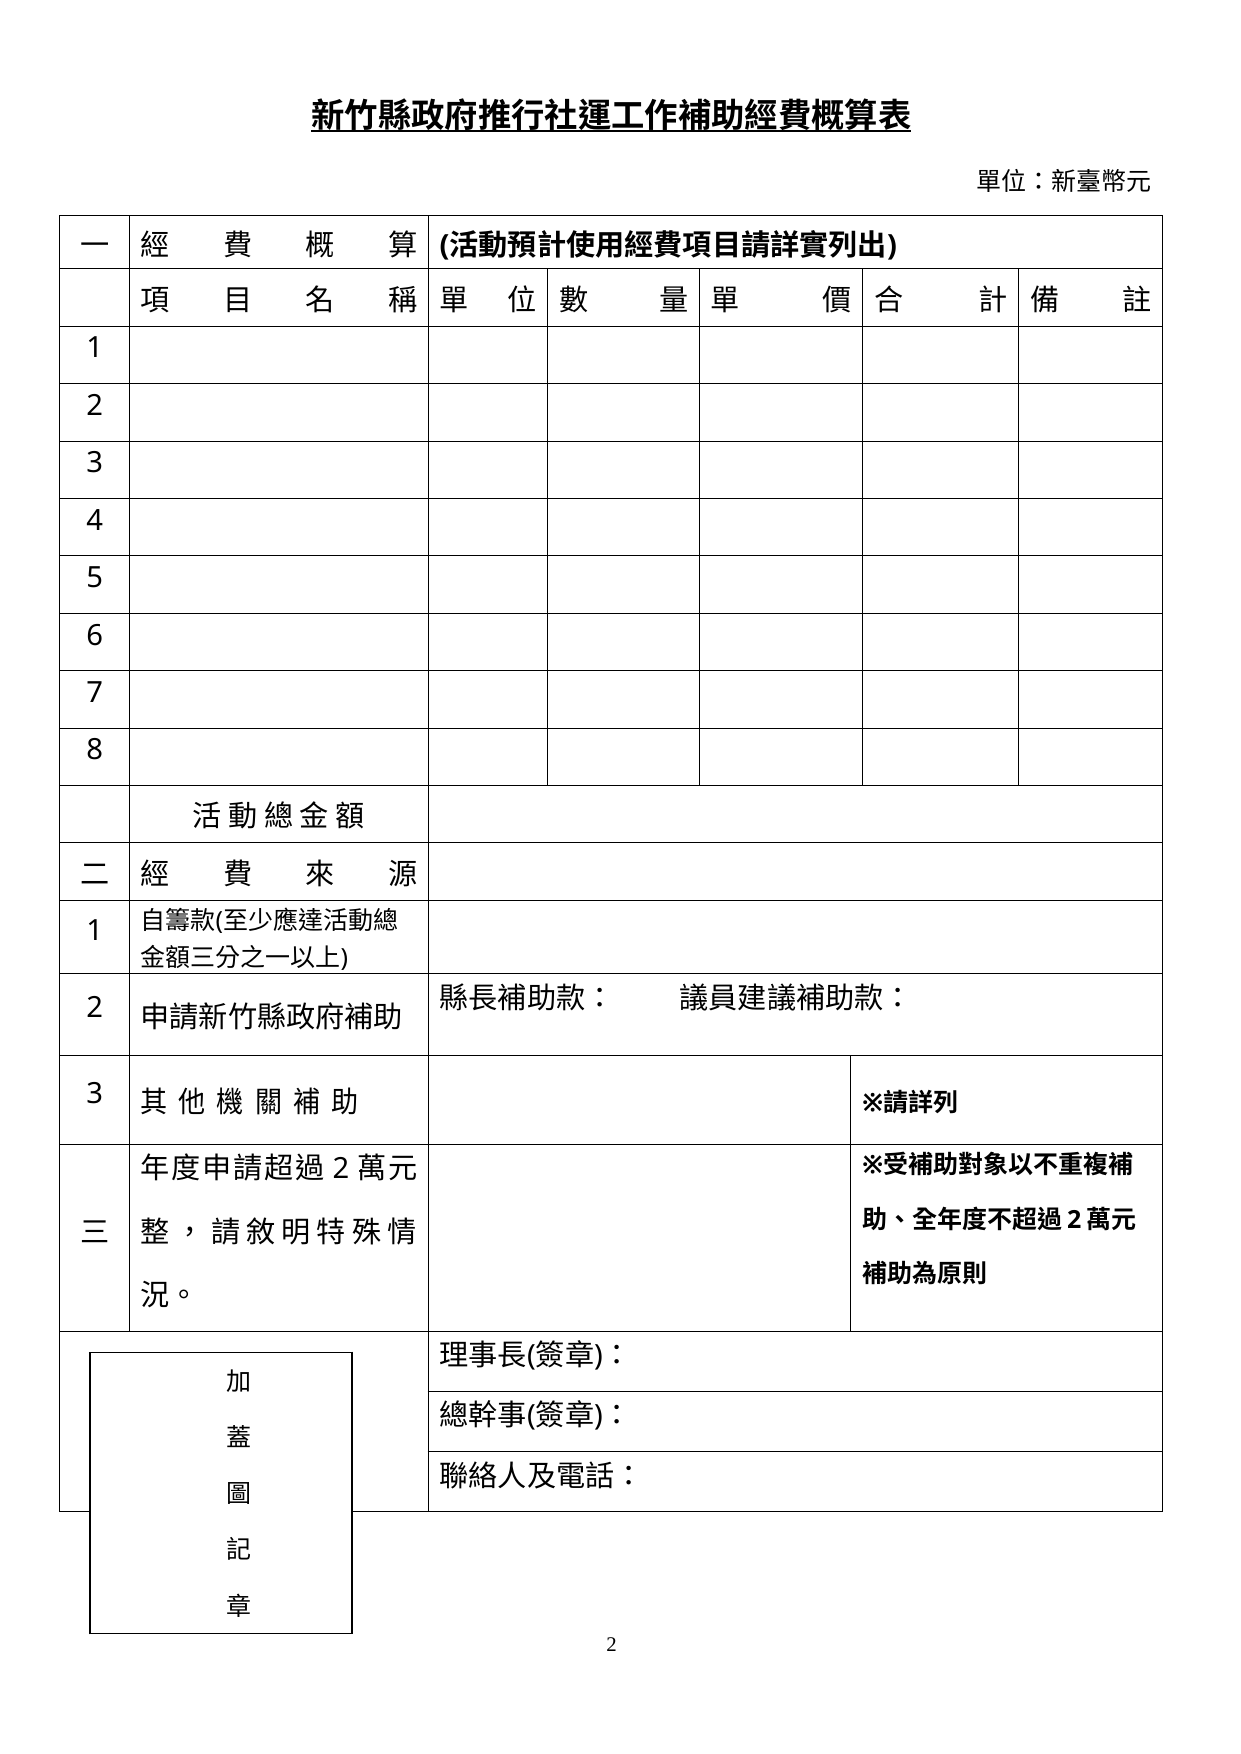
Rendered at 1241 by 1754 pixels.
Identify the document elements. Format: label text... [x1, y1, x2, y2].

table_cell [429, 499, 547, 555]
table_cell [700, 671, 862, 727]
table_cell 項目名稱 [130, 269, 428, 326]
text 單位：新臺幣元 [71, 161, 1152, 197]
table_cell 1 [60, 901, 129, 973]
table_cell [548, 442, 699, 498]
text 新竹縣政府推行社運工作補助經費概算表 [71, 89, 1152, 137]
table_cell 申請新竹縣政府補助 [130, 974, 428, 1055]
table_cell 單位 [429, 269, 547, 326]
table_cell [429, 1145, 850, 1331]
table_cell [863, 671, 1018, 727]
table_cell 總幹事(簽章)： [429, 1392, 1162, 1451]
table_cell [429, 327, 547, 383]
table_header 一 [60, 216, 129, 268]
table_cell [429, 786, 1162, 842]
table_cell 1 [60, 327, 129, 383]
table_cell [1019, 327, 1162, 383]
table_cell 其他機關補助 [130, 1056, 428, 1144]
table_cell [130, 327, 428, 383]
table_cell 合計 [863, 269, 1018, 326]
table_cell [60, 269, 129, 326]
table_cell [700, 729, 862, 785]
table_cell 備註 [1019, 269, 1162, 326]
table_cell 3 [60, 442, 129, 498]
table_cell 縣長補助款： 議員建議補助款： [429, 974, 1162, 1055]
table_cell [548, 384, 699, 441]
table_cell [429, 1056, 850, 1144]
table_cell 2 [60, 384, 129, 441]
table_cell [1019, 729, 1162, 785]
table_header (活動預計使用經費項目請詳實列出) [429, 216, 1162, 268]
table_cell 經費來源 [130, 843, 428, 900]
table_cell [1019, 614, 1162, 670]
table_cell [548, 671, 699, 727]
table_cell [60, 1332, 428, 1511]
table_cell [429, 442, 547, 498]
table_cell [130, 614, 428, 670]
table_cell [130, 384, 428, 441]
table_cell [130, 729, 428, 785]
table_cell 5 [60, 556, 129, 613]
table_cell [700, 556, 862, 613]
table_cell ※請詳列 [851, 1056, 1162, 1144]
table_cell [700, 384, 862, 441]
table_cell [863, 384, 1018, 441]
table_cell [130, 442, 428, 498]
table_cell [429, 843, 1162, 900]
table_cell [429, 614, 547, 670]
table_cell 聯絡人及電話： [429, 1452, 1162, 1511]
table_cell [429, 556, 547, 613]
table_cell [863, 327, 1018, 383]
table_cell [130, 671, 428, 727]
table_cell 4 [60, 499, 129, 555]
table_cell [60, 786, 129, 842]
table_cell [1019, 442, 1162, 498]
table_cell [1019, 556, 1162, 613]
table_cell 8 [60, 729, 129, 785]
table_cell [1019, 384, 1162, 441]
table_cell [548, 556, 699, 613]
table_cell [863, 729, 1018, 785]
table_cell [700, 499, 862, 555]
table_cell 3 [60, 1056, 129, 1144]
table_cell [548, 327, 699, 383]
table_cell 三 [60, 1145, 129, 1331]
table_cell [548, 729, 699, 785]
table_cell [548, 499, 699, 555]
table_cell 二 [60, 843, 129, 900]
table_cell [863, 499, 1018, 555]
table_cell [863, 442, 1018, 498]
table_cell 單價 [700, 269, 862, 326]
table_cell 活 動 總 金 額 [130, 786, 428, 842]
table_cell [130, 556, 428, 613]
table_cell 自籌款(至少應達活動總金額三分之一以上) [130, 901, 428, 973]
table_cell [130, 499, 428, 555]
table_cell [700, 327, 862, 383]
table_cell [1019, 499, 1162, 555]
table_cell [429, 384, 547, 441]
table_cell 數量 [548, 269, 699, 326]
table_cell 7 [60, 671, 129, 727]
table_cell [548, 614, 699, 670]
table_cell 6 [60, 614, 129, 670]
table_cell [700, 442, 862, 498]
table_cell [429, 671, 547, 727]
table_cell [863, 614, 1018, 670]
table_header 經費概算 [130, 216, 428, 268]
table_cell [1019, 671, 1162, 727]
table_cell [863, 556, 1018, 613]
table_cell ※受補助對象以不重複補助、全年度不超過2萬元補助為原則 [851, 1145, 1162, 1331]
table_cell [429, 729, 547, 785]
table_cell [700, 614, 862, 670]
table_cell [429, 901, 1162, 973]
table_cell 年度申請超過2萬元整，請敘明特殊情況。 [130, 1145, 428, 1331]
table_cell 理事長(簽章)： [429, 1332, 1162, 1391]
table_cell 2 [60, 974, 129, 1055]
